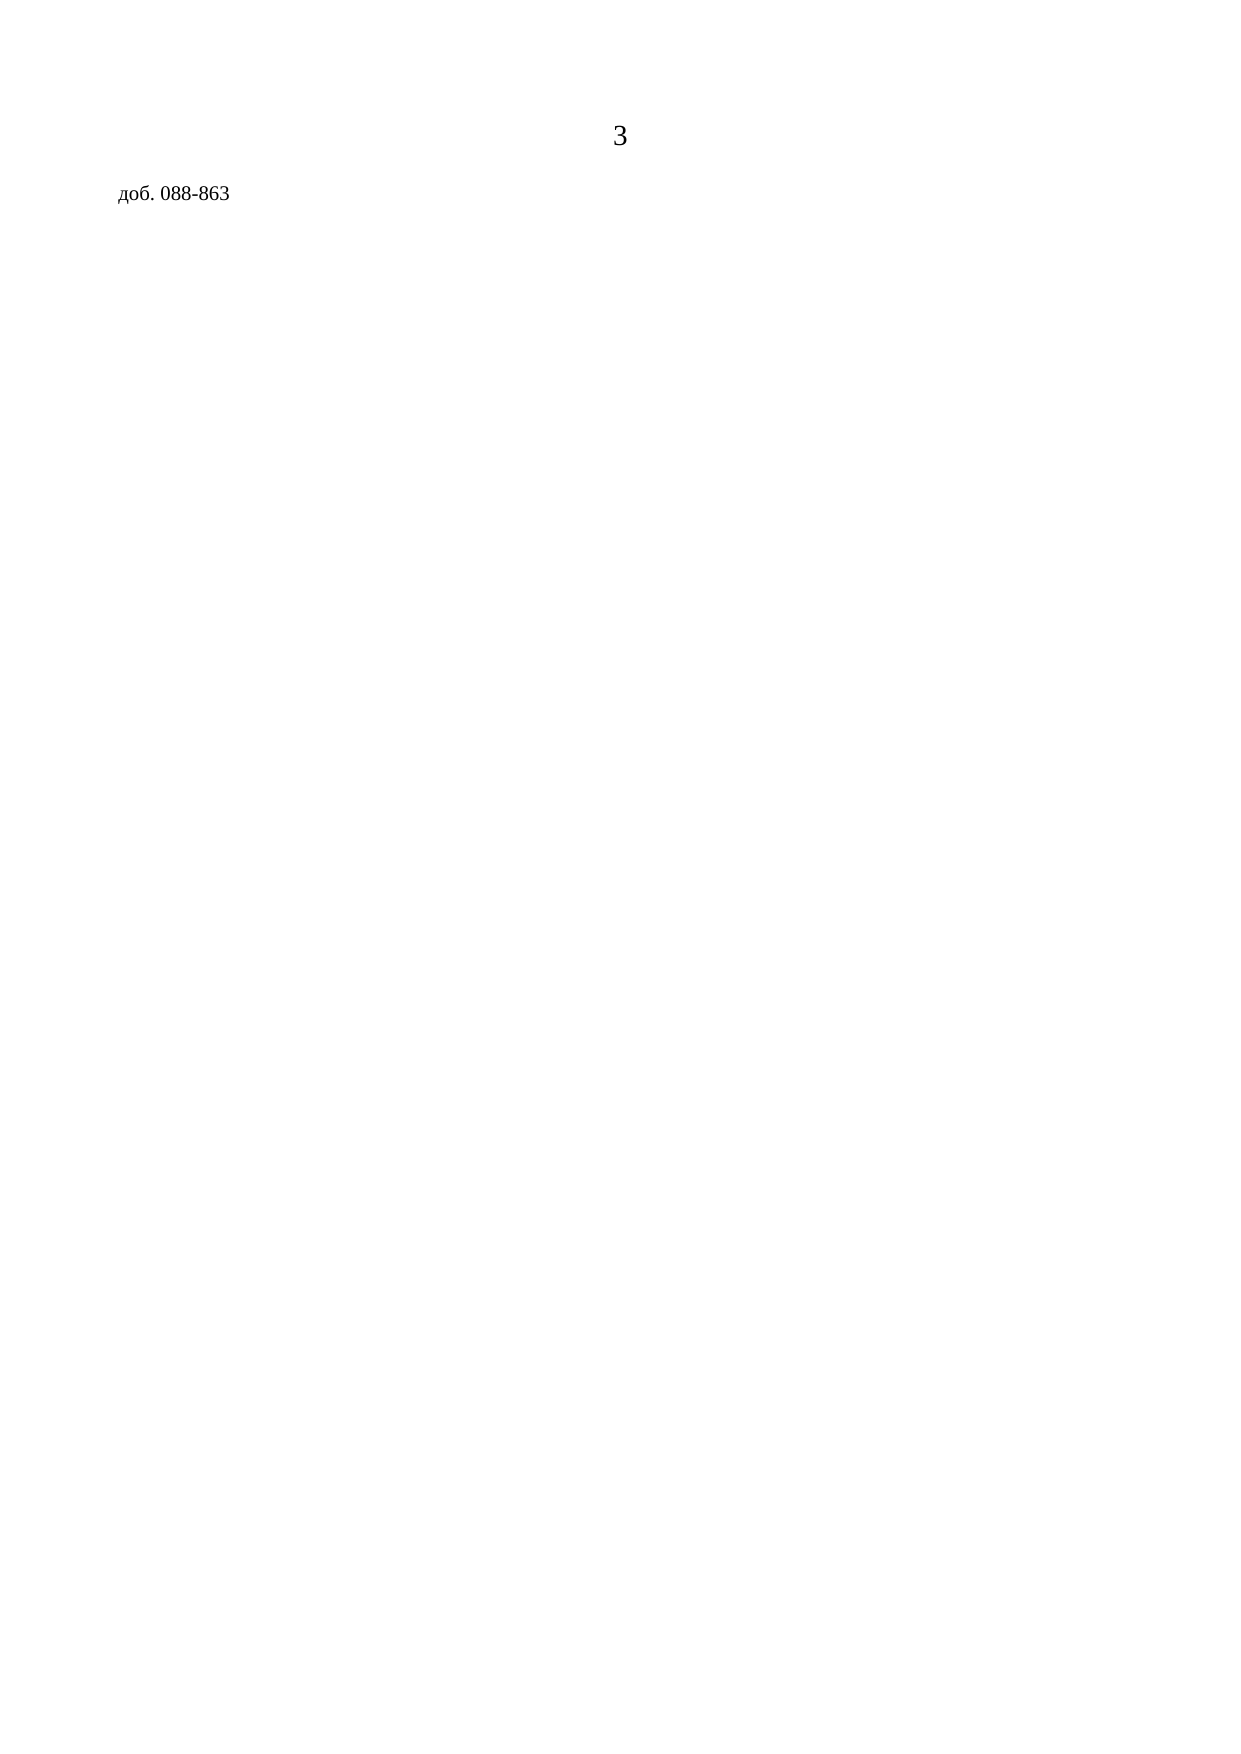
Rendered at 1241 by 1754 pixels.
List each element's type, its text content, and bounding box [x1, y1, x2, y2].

text доб. 088-863 [118, 181, 1122, 205]
